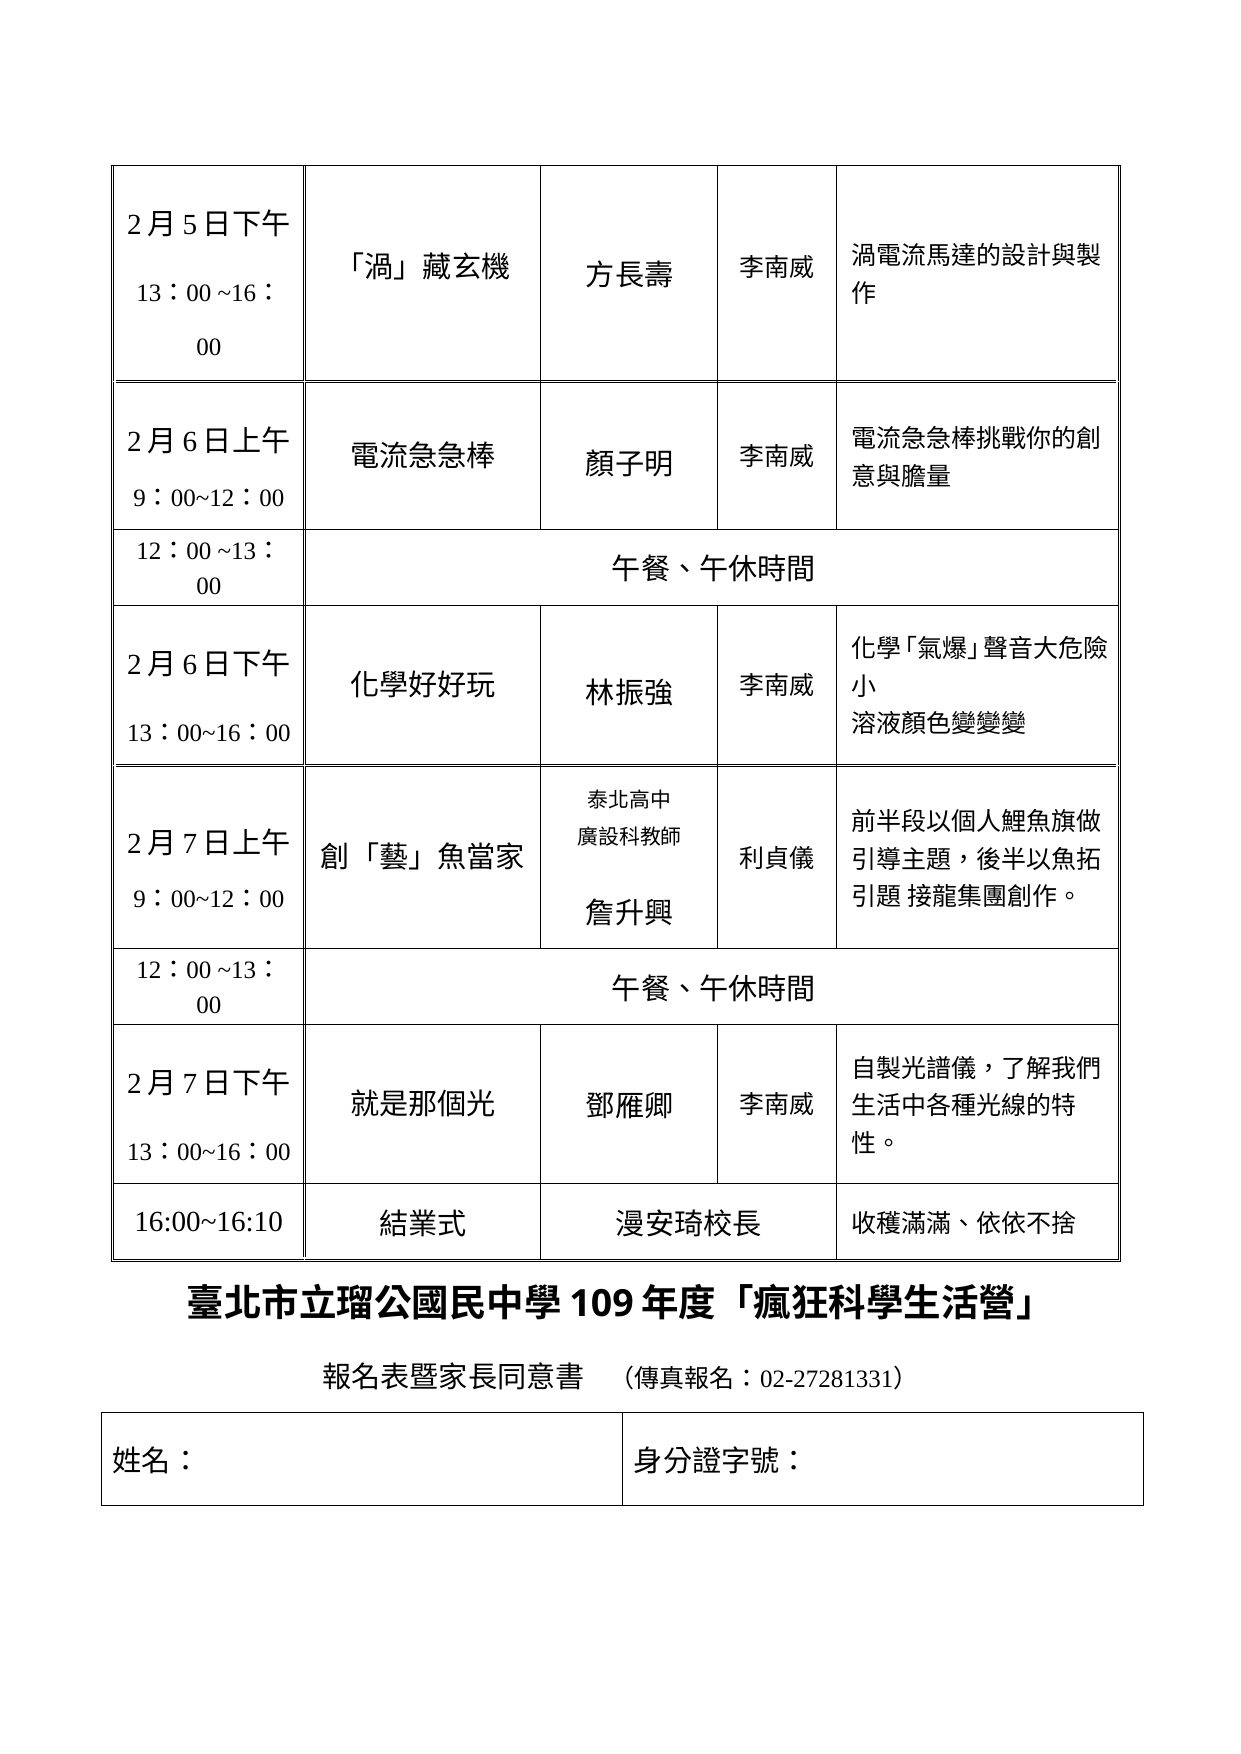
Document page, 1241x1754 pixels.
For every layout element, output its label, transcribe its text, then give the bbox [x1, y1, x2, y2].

table_cell 12：00 ~13：00 [114, 949, 303, 1024]
table_cell 「渦」藏玄機 [306, 166, 540, 380]
text 報名表暨家長同意書 （傳真報名：02-27281331） [112, 1337, 1128, 1412]
table_cell 電流急急棒 [306, 383, 540, 528]
table_cell 就是那個光 [306, 1025, 540, 1183]
table_cell 渦電流馬達的設計與製作 [837, 166, 1118, 380]
table_cell 2月7日下午 13：00~16：00 [114, 1025, 303, 1183]
table_cell 16:00~16:10 [114, 1184, 304, 1259]
table_cell 李南威 [718, 166, 836, 380]
table_cell 午餐、午休時間 [306, 530, 1118, 604]
table_header 姓名： [102, 1413, 622, 1504]
text 臺北市立瑠公國民中學109年度「瘋狂科學生活營」 [112, 1262, 1128, 1337]
table_cell 12：00 ~13：00 [114, 530, 303, 604]
table_cell 前半段以個人鯉魚旗做引導主題，後半以魚拓引題 接龍集團創作。 [837, 764, 1118, 948]
table_cell 泰北高中 廣設科教師 詹升興 [541, 767, 717, 948]
table_cell 2月7日上午 9：00~12：00 [114, 764, 303, 948]
table_cell 李南威 [718, 383, 836, 528]
table_cell 結業式 [305, 1184, 540, 1259]
table_cell 化學好好玩 [306, 606, 540, 763]
table_cell 漫安琦校長 [541, 1184, 836, 1259]
table_cell 創「藝」魚當家 [306, 767, 540, 948]
table_cell 午餐、午休時間 [306, 949, 1118, 1024]
table_cell 化學「氣爆」聲音大危險小 溶液顏色變變變 [837, 606, 1118, 763]
table_cell 收穫滿滿、依依不捨 [837, 1184, 1118, 1259]
table_cell 鄧雁卿 [541, 1025, 717, 1183]
table_cell 顏子明 [541, 383, 717, 528]
table_cell 2月5日下午 13：00 ~16：00 [114, 166, 303, 380]
table_cell 2月6日下午 13：00~16：00 [114, 606, 303, 763]
table_cell 電流急急棒挑戰你的創意與膽量 [837, 380, 1118, 528]
table_cell 2月6日上午 9：00~12：00 [114, 380, 303, 528]
table_cell 李南威 [718, 606, 836, 763]
table_cell 方長壽 [541, 166, 717, 380]
table_header 身分證字號： [623, 1413, 1143, 1504]
table_cell 林振強 [541, 606, 717, 763]
table_cell 李南威 [718, 1025, 836, 1183]
table_cell 利貞儀 [718, 767, 836, 948]
table_cell 自製光譜儀，了解我們生活中各種光線的特性。 [837, 1025, 1118, 1183]
